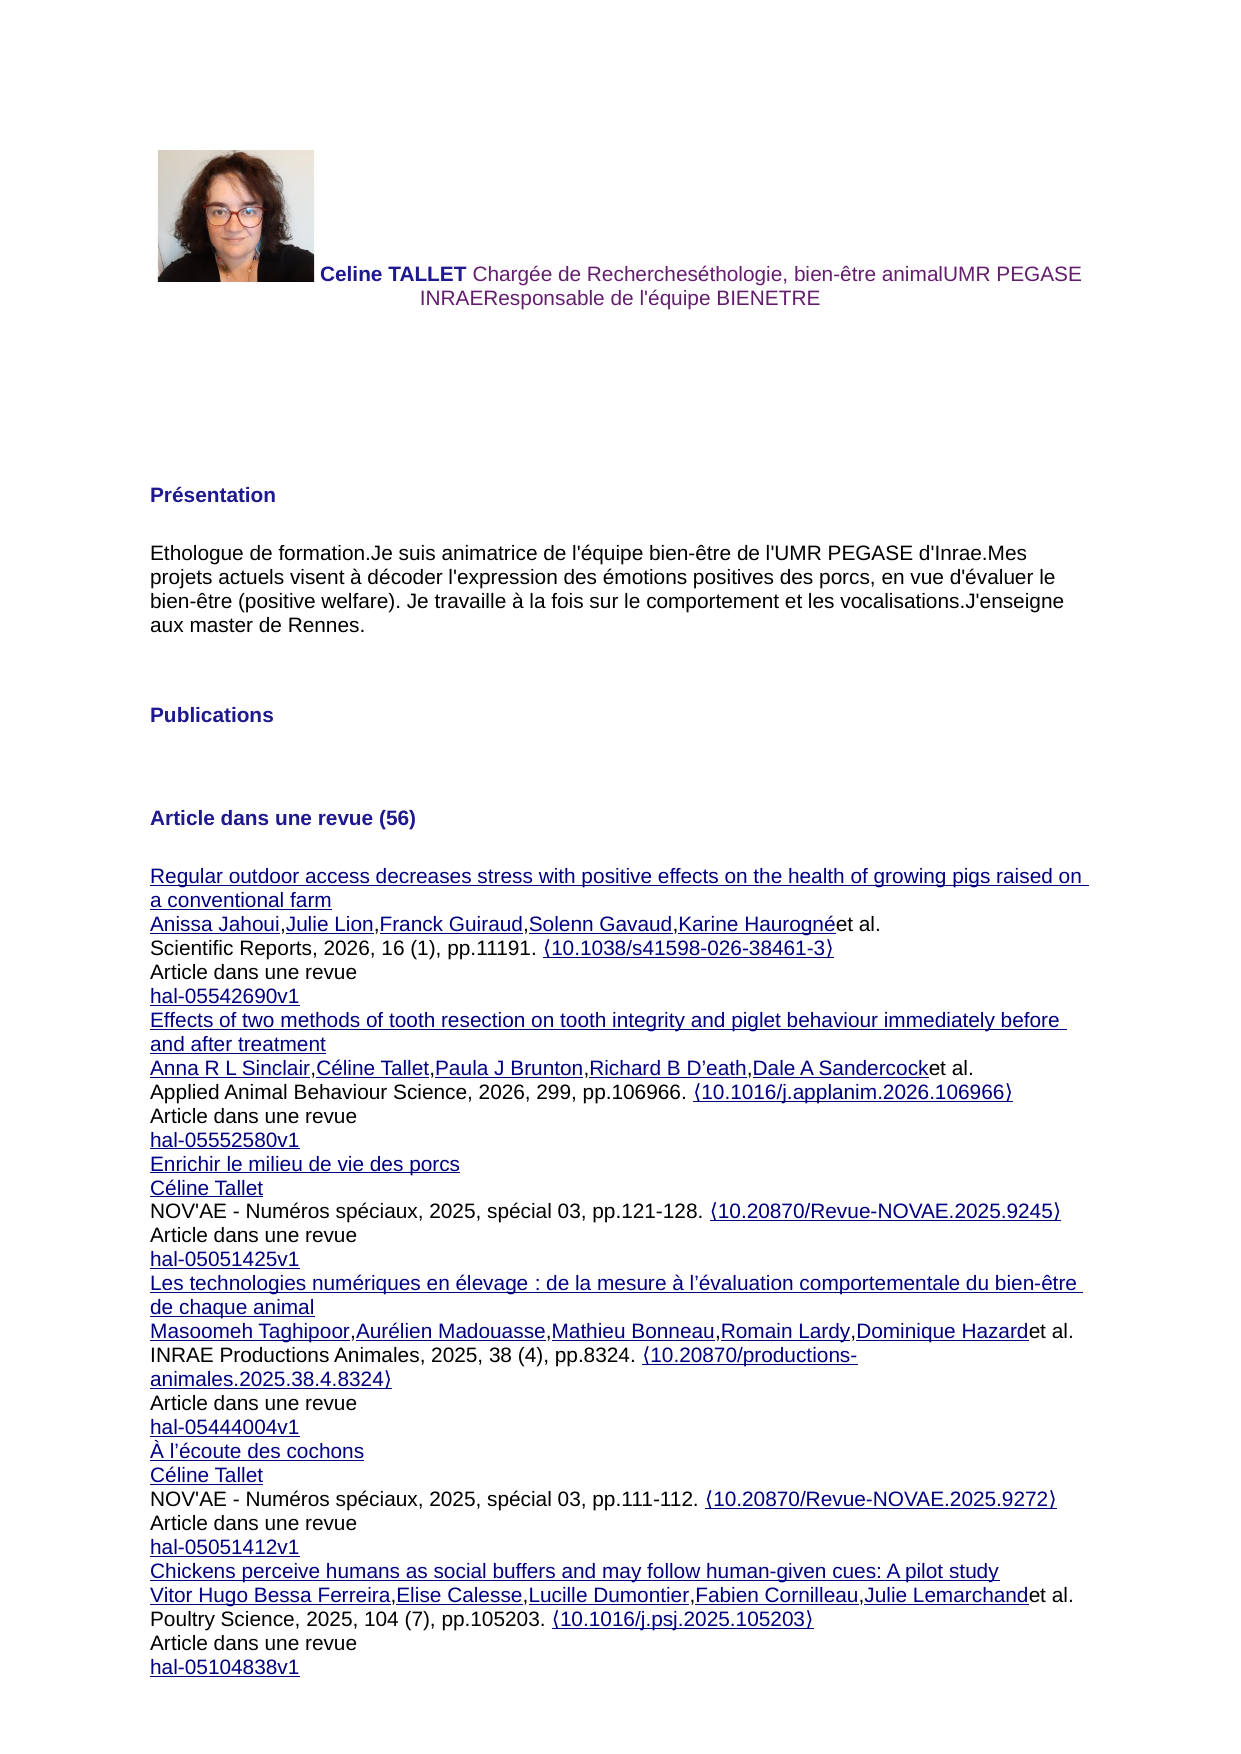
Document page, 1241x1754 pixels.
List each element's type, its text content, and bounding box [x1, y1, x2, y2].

subtitle Présentation [150, 483, 1090, 507]
table_cell Chickens perceive humans as social buffers and may follow human-given cues: A pilot study Vitor Hugo Bessa Ferreira,Elise Calesse,Lucille Dumontier,Fabien Cornilleau,Julie Lemarchandet al. Poultry Science, 2025, 104 (7), pp.105203. ⟨10.1016/j.psj.2025.105203⟩ Article dans une revue hal-05104838v1 [150, 1559, 1090, 1678]
table_cell À l’écoute des cochons Céline Tallet NOV'AE - Numéros spéciaux, 2025, spécial 03, pp.111-112. ⟨10.20870/Revue-NOVAE.2025.9272⟩ Article dans une revue hal-05051412v1 [150, 1439, 1090, 1559]
subtitle Celine TALLET Chargée de Rechercheséthologie, bien-être animalUMR PEGASE INRAEResponsable de l'équipe BIENETRE [150, 150, 1090, 310]
table_cell Effects of two methods of tooth resection on tooth integrity and piglet behaviour immediately before and after treatment Anna R L Sinclair,Céline Tallet,Paula J Brunton,Richard B D’eath,Dale A Sandercocket al. Applied Animal Behaviour Science, 2026, 299, pp.106966. ⟨10.1016/j.applanim.2026.106966⟩ Article dans une revue hal-05552580v1 [150, 1008, 1090, 1151]
text Ethologue de formation.Je suis animatrice de l'équipe bien-être de l'UMR PEGASE d'Inrae.Mes projets actuels visent à décoder l'expression des émotions positives des porcs, en vue d'évaluer le bien-être (positive welfare). Je travaille à la fois sur le comportement et les vocalisations.J'enseigne aux master de Rennes. [150, 541, 1090, 637]
table_cell Enrichir le milieu de vie des porcs Céline Tallet NOV'AE - Numéros spéciaux, 2025, spécial 03, pp.121-128. ⟨10.20870/Revue-NOVAE.2025.9245⟩ Article dans une revue hal-05051425v1 [150, 1151, 1090, 1271]
picture [157, 150, 315, 282]
subtitle Publications [150, 702, 1090, 726]
table_cell Les technologies numériques en élevage : de la mesure à l’évaluation comportementale du bien-être de chaque animal Masoomeh Taghipoor,Aurélien Madouasse,Mathieu Bonneau,Romain Lardy,Dominique Hazardet al. INRAE Productions Animales, 2025, 38 (4), pp.8324. ⟨10.20870/productions-animales.2025.38.4.8324⟩ Article dans une revue hal-05444004v1 [150, 1271, 1090, 1439]
subtitle Article dans une revue (56) [150, 806, 1090, 829]
table_header Regular outdoor access decreases stress with positive effects on the health of growing pigs raised on a conventional farm Anissa Jahoui,Julie Lion,Franck Guiraud,Solenn Gavaud,Karine Haurognéet al. Scientific Reports, 2026, 16 (1), pp.11191. ⟨10.1038/s41598-026-38461-3⟩ Article dans une revue hal-05542690v1 [150, 864, 1090, 1008]
